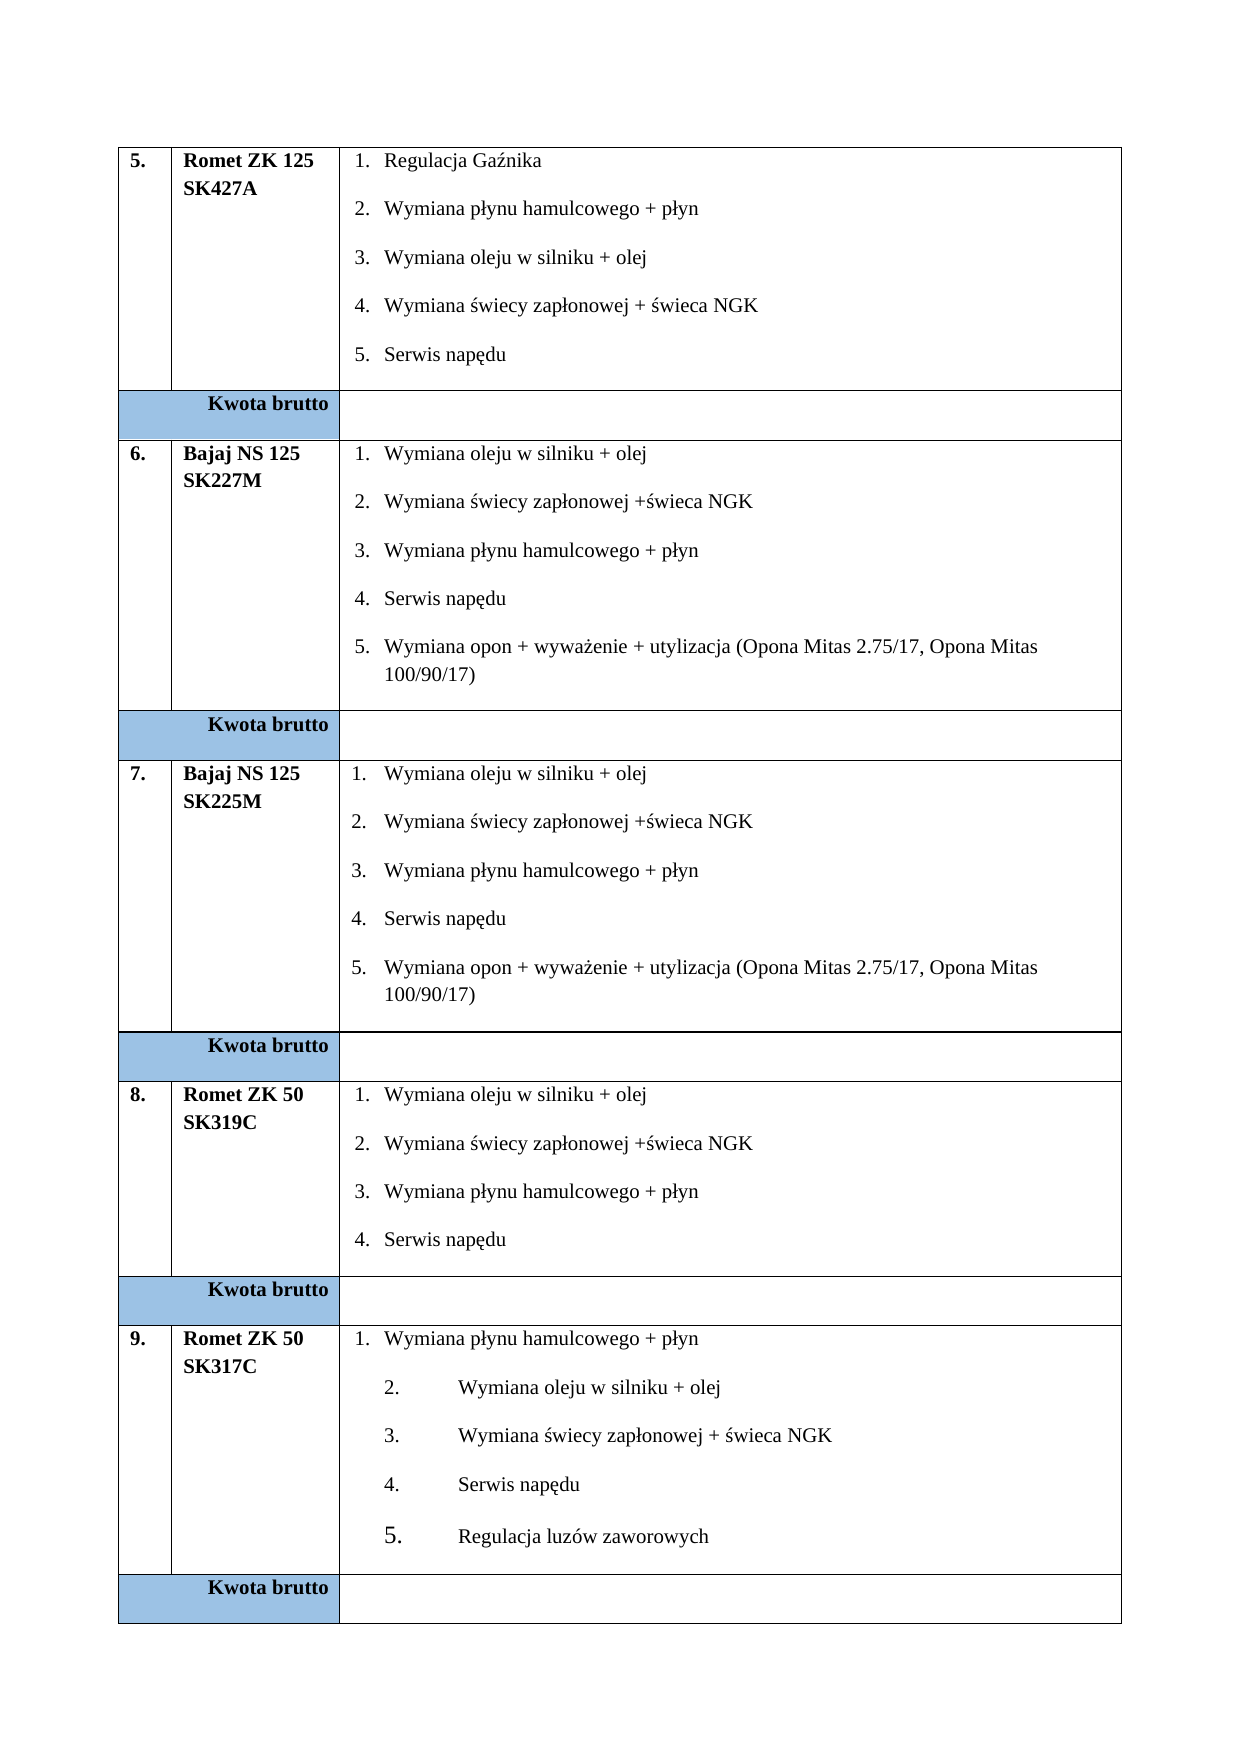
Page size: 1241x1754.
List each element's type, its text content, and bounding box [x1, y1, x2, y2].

table_cell Wymiana oleju w silniku + olej Wymiana świecy zapłonowej +świeca NGK Wymiana płynu hamulcowego + płyn Serwis napędu Wymiana opon + wyważenie + utylizacja (Opona Mitas 2.75/17, Opona Mitas 100/90/17) [340, 761, 1121, 1031]
table_cell 9. [119, 1326, 171, 1574]
table_cell Wymiana płynu hamulcowego + płyn Wymiana oleju w silniku + olej Wymiana świecy zapłonowej + świeca NGK Serwis napędu Regulacja luzów zaworowych [340, 1326, 1121, 1574]
table_cell Romet ZK 50 SK319C [172, 1082, 339, 1276]
table_cell Bajaj NS 125 SK227M [172, 441, 339, 710]
table_cell [340, 1575, 1121, 1623]
table_cell Wymiana oleju w silniku + olej Wymiana świecy zapłonowej +świeca NGK Wymiana płynu hamulcowego + płyn Serwis napędu Wymiana opon + wyważenie + utylizacja (Opona Mitas 2.75/17, Opona Mitas 100/90/17) [340, 441, 1121, 710]
table_cell Kwota brutto [119, 1033, 339, 1081]
table_cell Kwota brutto [119, 1277, 339, 1325]
table_cell [340, 391, 1121, 439]
table_cell 6. [119, 441, 171, 710]
table_cell [340, 1277, 1121, 1325]
table_cell [340, 711, 1121, 760]
table_cell Bajaj NS 125 SK225M [172, 761, 339, 1031]
table_cell Kwota brutto [119, 391, 339, 439]
table_cell Kwota brutto [119, 1575, 339, 1623]
table_cell [340, 1033, 1121, 1081]
table_header 5. [119, 148, 171, 390]
table_cell 7. [119, 761, 171, 1031]
table_cell Romet ZK 50 SK317C [172, 1326, 339, 1574]
table_header Romet ZK 125 SK427A [172, 148, 339, 390]
table_header Regulacja Gaźnika Wymiana płynu hamulcowego + płyn Wymiana oleju w silniku + olej Wymiana świecy zapłonowej + świeca NGK Serwis napędu [340, 148, 1121, 390]
table_cell Kwota brutto [119, 711, 339, 760]
table_cell 8. [119, 1082, 171, 1276]
table_cell Wymiana oleju w silniku + olej Wymiana świecy zapłonowej +świeca NGK Wymiana płynu hamulcowego + płyn Serwis napędu [340, 1082, 1121, 1276]
